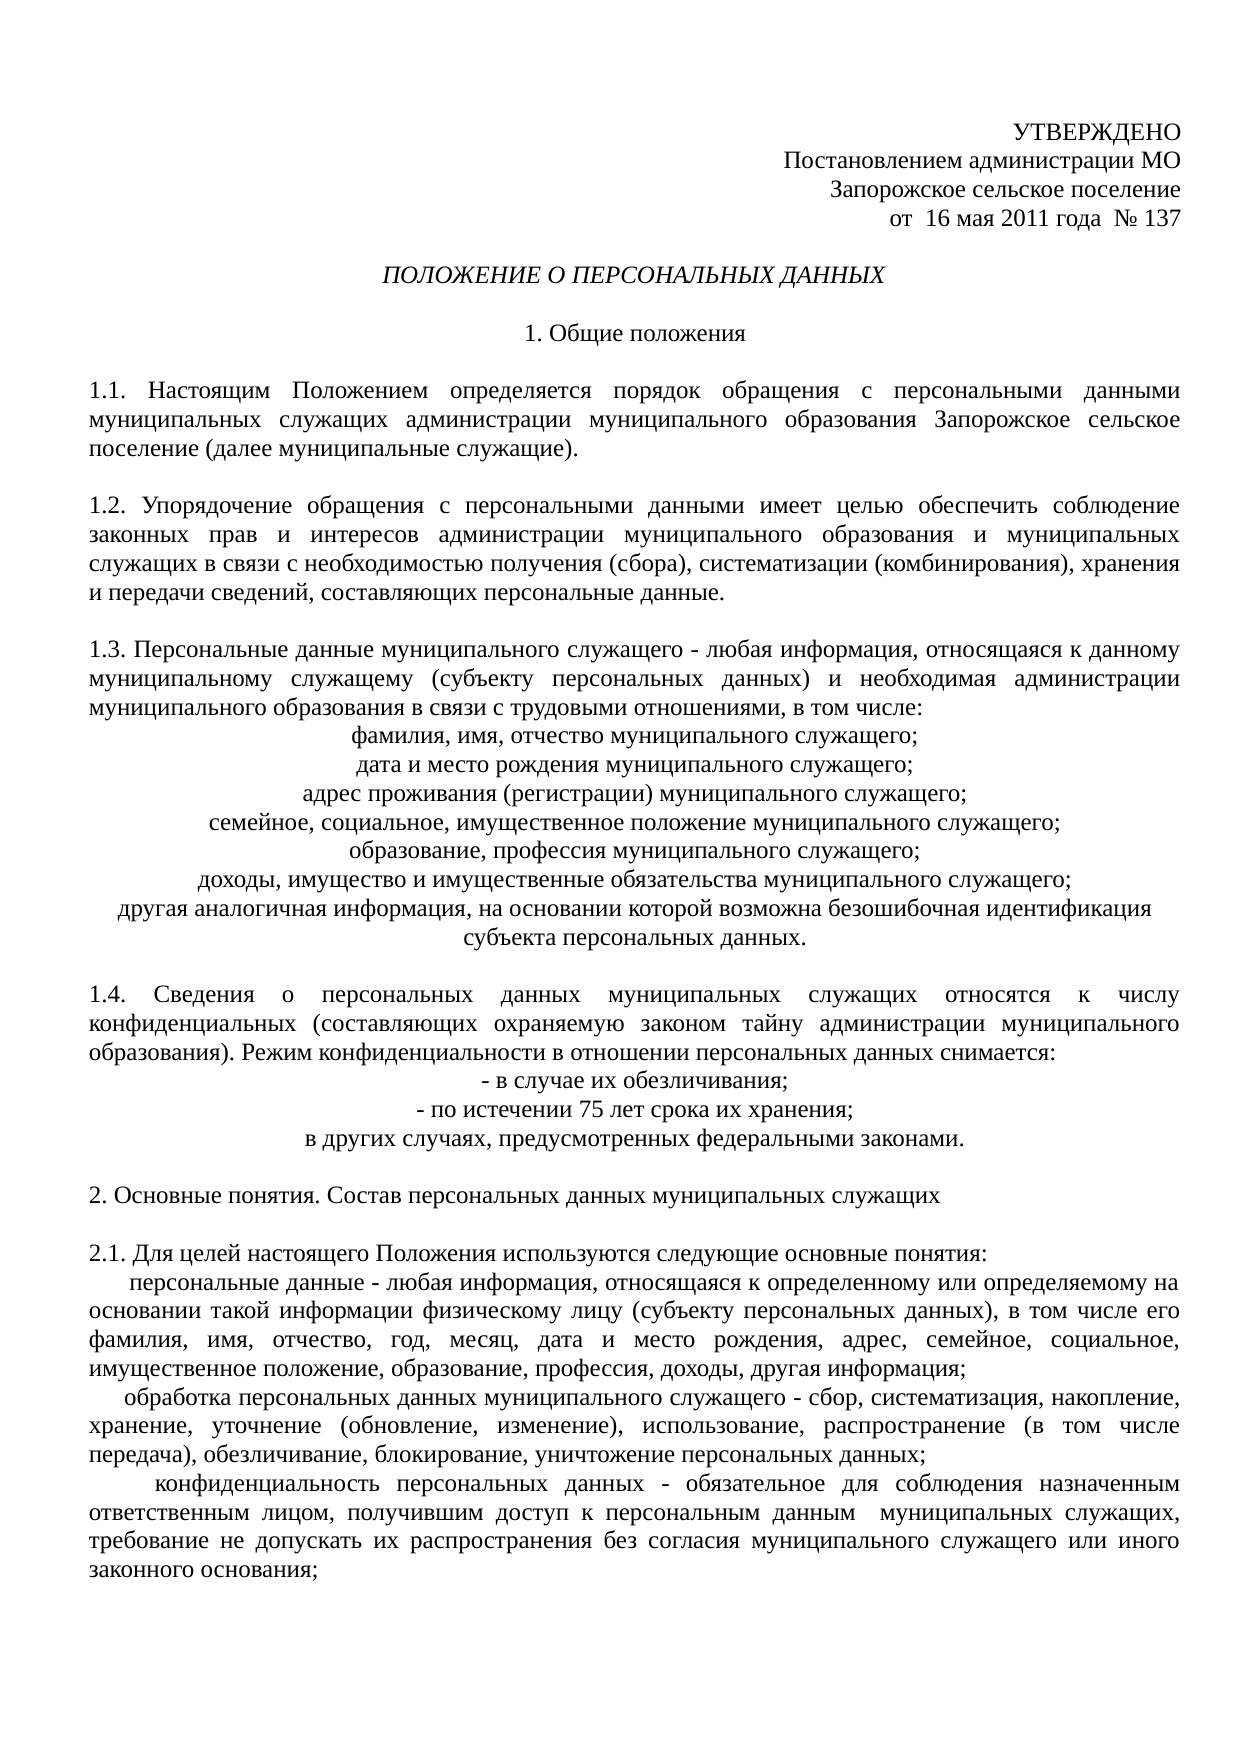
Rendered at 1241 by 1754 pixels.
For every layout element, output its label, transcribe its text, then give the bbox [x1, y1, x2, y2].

text - в случае их обезличивания; [88, 1065, 1181, 1094]
text от 16 мая 2011 года № 137 [88, 203, 1181, 232]
text 1.1. Настоящим Положением определяется порядок обращения с персональными данными муниципальных служащих администрации муниципального образования Запорожское сельское поселение (далее муниципальные служащие). [88, 375, 1181, 462]
text Запорожское сельское поселение [88, 174, 1181, 203]
text 1.2. Упорядочение обращения с персональными данными имеет целью обеспечить соблюдение законных прав и интересов администрации муниципального образования и муниципальных служащих в связи с необходимостью получения (сбора), систематизации (комбинирования), хранения и передачи сведений, составляющих персональные данные. [88, 490, 1181, 605]
text образование, профессия муниципального служащего; [88, 835, 1181, 864]
text 1. Общие положения [88, 318, 1181, 347]
text обработка персональных данных муниципального служащего - сбор, систематизация, накопление, хранение, уточнение (обновление, изменение), использование, распространение (в том числе передача), обезличивание, блокирование, уничтожение персональных данных; [88, 1382, 1181, 1468]
text семейное, социальное, имущественное положение муниципального служащего; [88, 807, 1181, 835]
text 1.3. Персональные данные муниципального служащего - любая информация, относящаяся к данному муниципальному служащему (субъекту персональных данных) и необходимая администрации муниципального образования в связи с трудовыми отношениями, в том числе: [88, 634, 1181, 720]
text персональные данные - любая информация, относящаяся к определенному или определяемому на основании такой информации физическому лицу (субъекту персональных данных), в том числе его фамилия, имя, отчество, год, месяц, дата и место рождения, адрес, семейное, социальное, имущественное положение, образование, профессия, доходы, другая информация; [88, 1267, 1181, 1382]
text - по истечении 75 лет срока их хранения; [88, 1094, 1181, 1123]
text 2. Основные понятия. Состав персональных данных муниципальных служащих [88, 1180, 1181, 1209]
text Постановлением администрации МО [88, 145, 1181, 174]
text фамилия, имя, отчество муниципального служащего; [88, 720, 1181, 749]
text в других случаях, предусмотренных федеральными законами. [88, 1123, 1181, 1152]
text другая аналогичная информация, на основании которой возможна безошибочная идентификация субъекта персональных данных. [88, 893, 1181, 950]
text 2.1. Для целей настоящего Положения используются следующие основные понятия: [88, 1238, 1181, 1267]
text УТВЕРЖДЕНО [88, 117, 1181, 145]
text адрес проживания (регистрации) муниципального служащего; [88, 778, 1181, 807]
text конфиденциальность персональных данных - обязательное для соблюдения назначенным ответственным лицом, получившим доступ к персональным данным муниципальных служащих, требование не допускать их распространения без согласия муниципального служащего или иного законного основания; [88, 1468, 1181, 1583]
text 1.4. Сведения о персональных данных муниципальных служащих относятся к числу конфиденциальных (составляющих охраняемую законом тайну администрации муниципального образования). Режим конфиденциальности в отношении персональных данных снимается: [88, 979, 1181, 1065]
text доходы, имущество и имущественные обязательства муниципального служащего; [88, 864, 1181, 893]
text дата и место рождения муниципального служащего; [88, 749, 1181, 778]
text ПОЛОЖЕНИЕ О ПЕРСОНАЛЬНЫХ ДАННЫХ [88, 260, 1181, 289]
